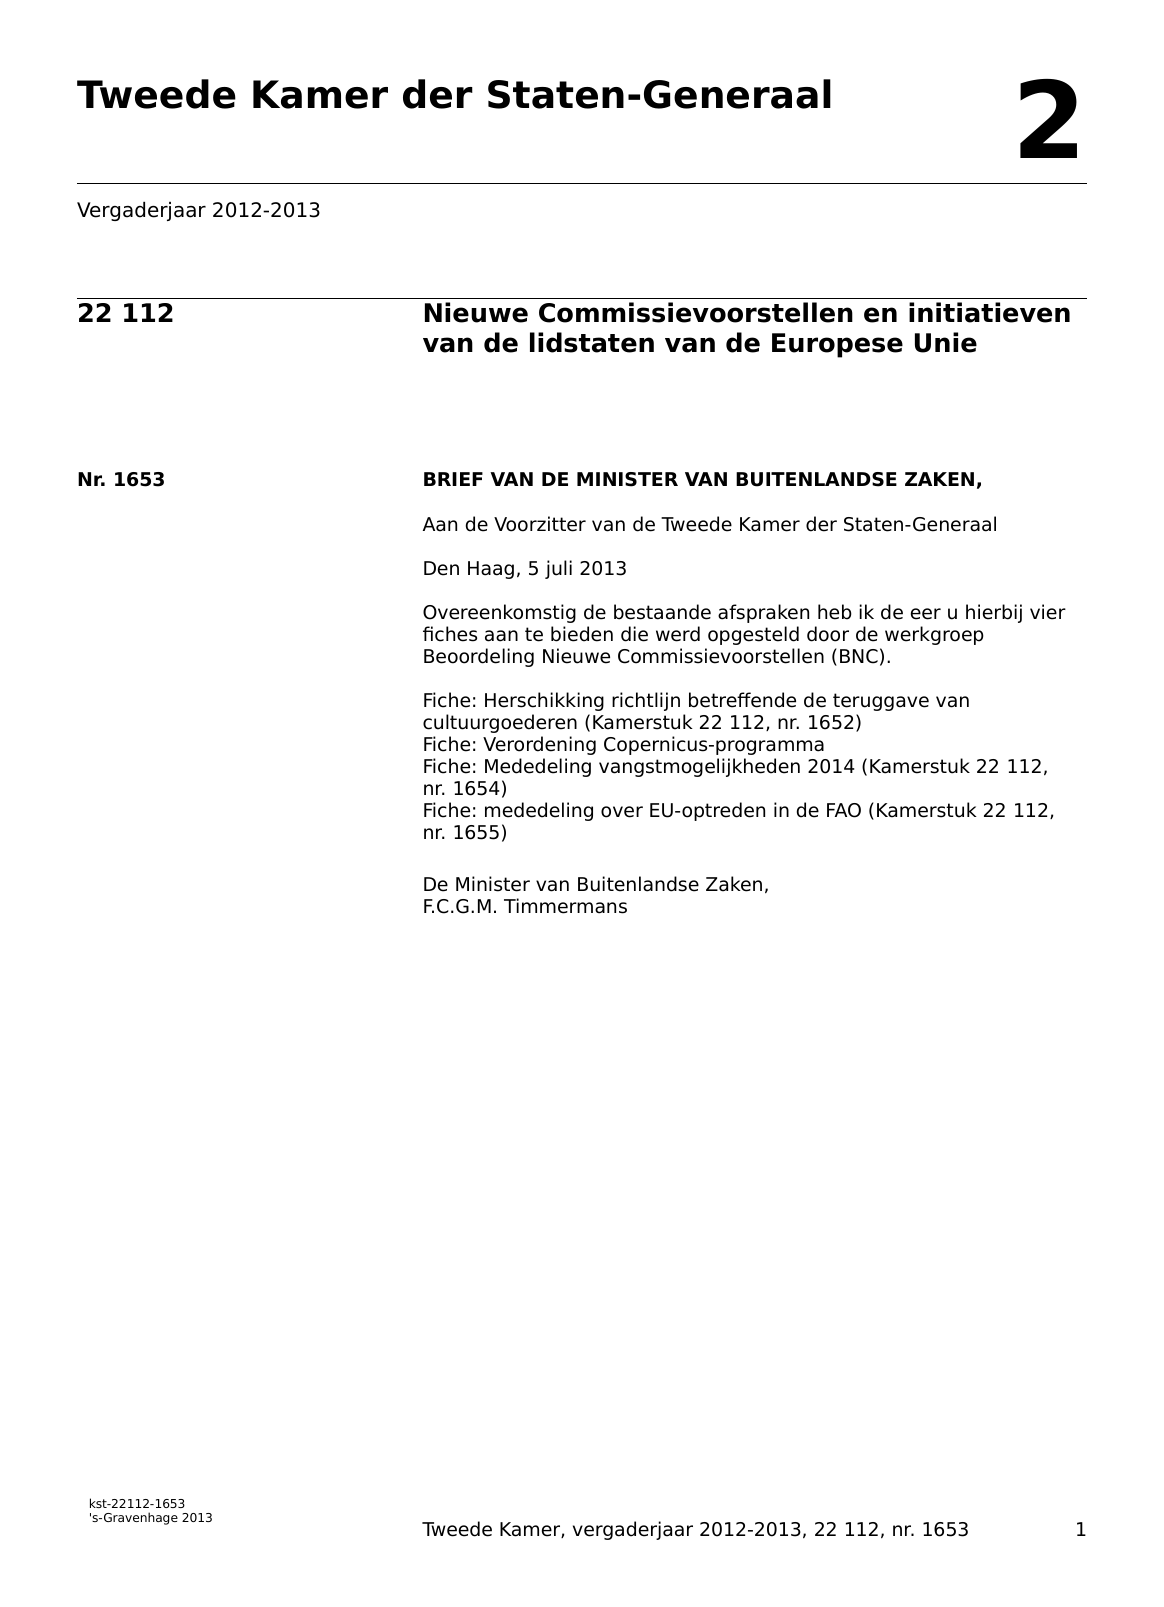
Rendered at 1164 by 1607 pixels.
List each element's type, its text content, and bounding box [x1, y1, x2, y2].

text Fiche: Verordening Copernicus-programma [422, 734, 1087, 756]
table_header 2 [886, 59, 1087, 183]
table_header Tweede Kamer der Staten-Generaal [77, 59, 886, 183]
text Den Haag, 5 juli 2013 [422, 558, 1087, 580]
subtitle 22 112 Nieuwe Commissievoorstellen en initiatieven van de lidstaten van de Europese Unie [77, 299, 1087, 358]
text Fiche: Herschikking richtlijn betreffende de teruggave van cultuurgoederen (Kamerstuk 22 112, nr. 1652) [422, 690, 1087, 734]
text Fiche: mededeling over EU-optreden in de FAO (Kamerstuk 22 112, nr. 1655) [422, 800, 1087, 844]
text Overeenkomstig de bestaande afspraken heb ik de eer u hierbij vier fiches aan te bieden die werd opgesteld door de werkgroep Beoordeling Nieuwe Commissievoorstellen (BNC). [422, 602, 1087, 668]
text De Minister van Buitenlandse Zaken, F.C.G.M. Timmermans [422, 874, 1087, 918]
text kst-22112-1653 [88, 1497, 323, 1511]
subtitle Nr. 1653 BRIEF VAN DE MINISTER VAN BUITENLANDSE ZAKEN, [77, 469, 1087, 491]
text Aan de Voorzitter van de Tweede Kamer der Staten-Generaal [422, 513, 1087, 536]
table_cell Vergaderjaar 2012-2013 [77, 184, 1087, 298]
text Fiche: Mededeling vangstmogelijkheden 2014 (Kamerstuk 22 112, nr. 1654) [422, 756, 1087, 800]
text 's-Gravenhage 2013 [88, 1511, 323, 1525]
